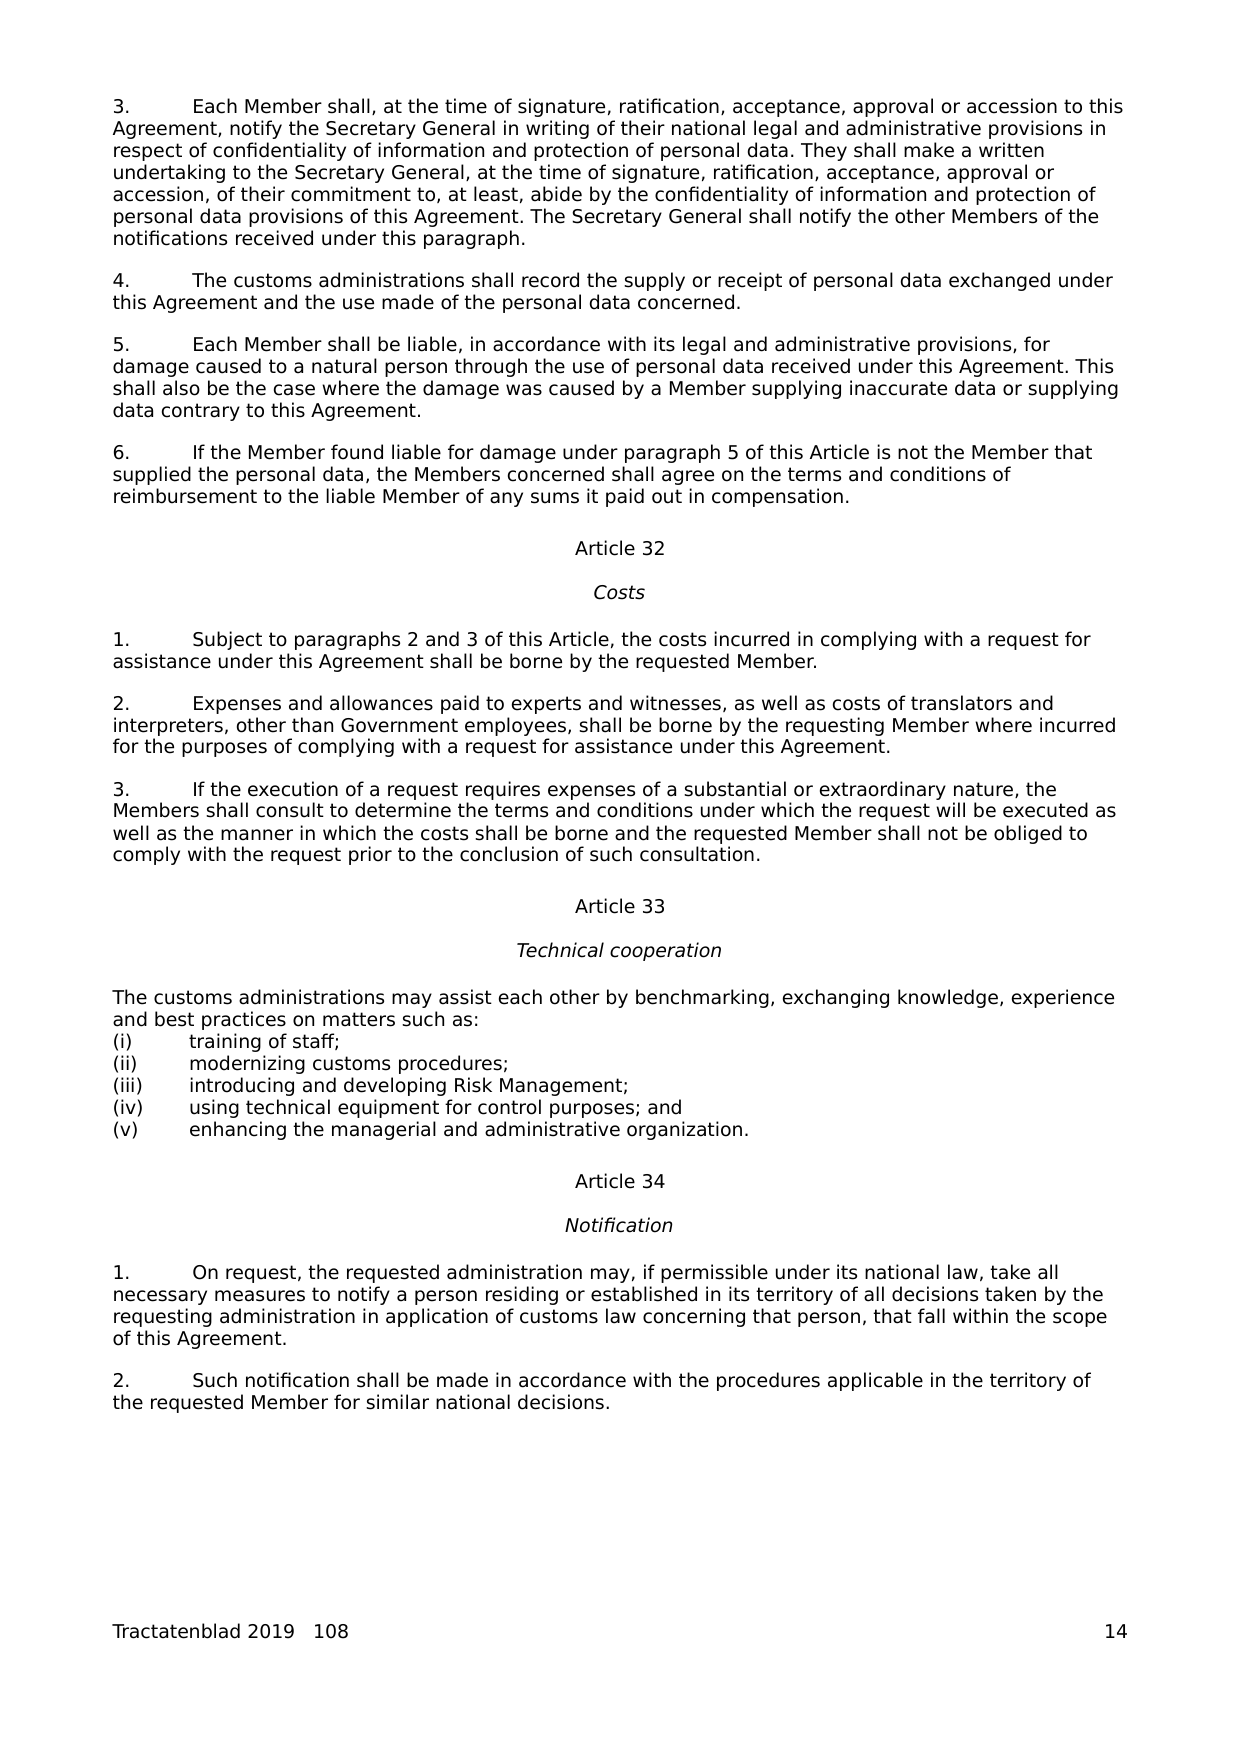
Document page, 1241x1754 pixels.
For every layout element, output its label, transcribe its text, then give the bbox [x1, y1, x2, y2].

text (iii) introducing and developing Risk Management; [112, 1075, 1128, 1097]
text 5. Each Member shall be liable, in accordance with its legal and administrative provisions, for damage caused to a natural person through the use of personal data received under this Agreement. This shall also be the case where the damage was caused by a Member supplying inaccurate data or supplying data contrary to this Agreement. [112, 334, 1128, 422]
text (iv) using technical equipment for control purposes; and [112, 1097, 1128, 1119]
subtitle Article 33 Technical cooperation [112, 896, 1128, 962]
text (ii) modernizing customs procedures; [112, 1053, 1128, 1075]
text The customs administrations may assist each other by benchmarking, exchanging knowledge, experience and best practices on matters such as: [112, 987, 1128, 1031]
text 1. On request, the requested administration may, if permissible under its national law, take all necessary measures to notify a person residing or established in its territory of all decisions taken by the requesting administration in application of customs law concerning that person, that fall within the scope of this Agreement. [112, 1262, 1128, 1350]
subtitle Article 34 Notification [112, 1171, 1128, 1237]
text 3. Each Member shall, at the time of signature, ratification, acceptance, approval or accession to this Agreement, notify the Secretary General in writing of their national legal and administrative provisions in respect of confidentiality of information and protection of personal data. They shall make a written undertaking to the Secretary General, at the time of signature, ratification, acceptance, approval or accession, of their commitment to, at least, abide by the confidentiality of information and protection of personal data provisions of this Agreement. The Secretary General shall notify the other Members of the notifications received under this paragraph. [112, 96, 1128, 250]
text 6. If the Member found liable for damage under paragraph 5 of this Article is not the Member that supplied the personal data, the Members concerned shall agree on the terms and conditions of reimbursement to the liable Member of any sums it paid out in compensation. [112, 442, 1128, 508]
text 3. If the execution of a request requires expenses of a substantial or extraordinary nature, the Members shall consult to determine the terms and conditions under which the request will be executed as well as the manner in which the costs shall be borne and the requested Member shall not be obliged to comply with the request prior to the conclusion of such consultation. [112, 778, 1128, 866]
text 2. Such notification shall be made in accordance with the procedures applicable in the territory of the requested Member for similar national decisions. [112, 1370, 1128, 1414]
text 1. Subject to paragraphs 2 and 3 of this Article, the costs incurred in complying with a request for assistance under this Agreement shall be borne by the requested Member. [112, 628, 1128, 672]
text (i) training of staff; [112, 1031, 1128, 1053]
text 4. The customs administrations shall record the supply or receipt of personal data exchanged under this Agreement and the use made of the personal data concerned. [112, 270, 1128, 314]
subtitle Article 32 Costs [112, 538, 1128, 603]
text (v) enhancing the managerial and administrative organization. [112, 1119, 1128, 1141]
text 2. Expenses and allowances paid to experts and witnesses, as well as costs of translators and interpreters, other than Government employees, shall be borne by the requesting Member where incurred for the purposes of complying with a request for assistance under this Agreement. [112, 692, 1128, 758]
